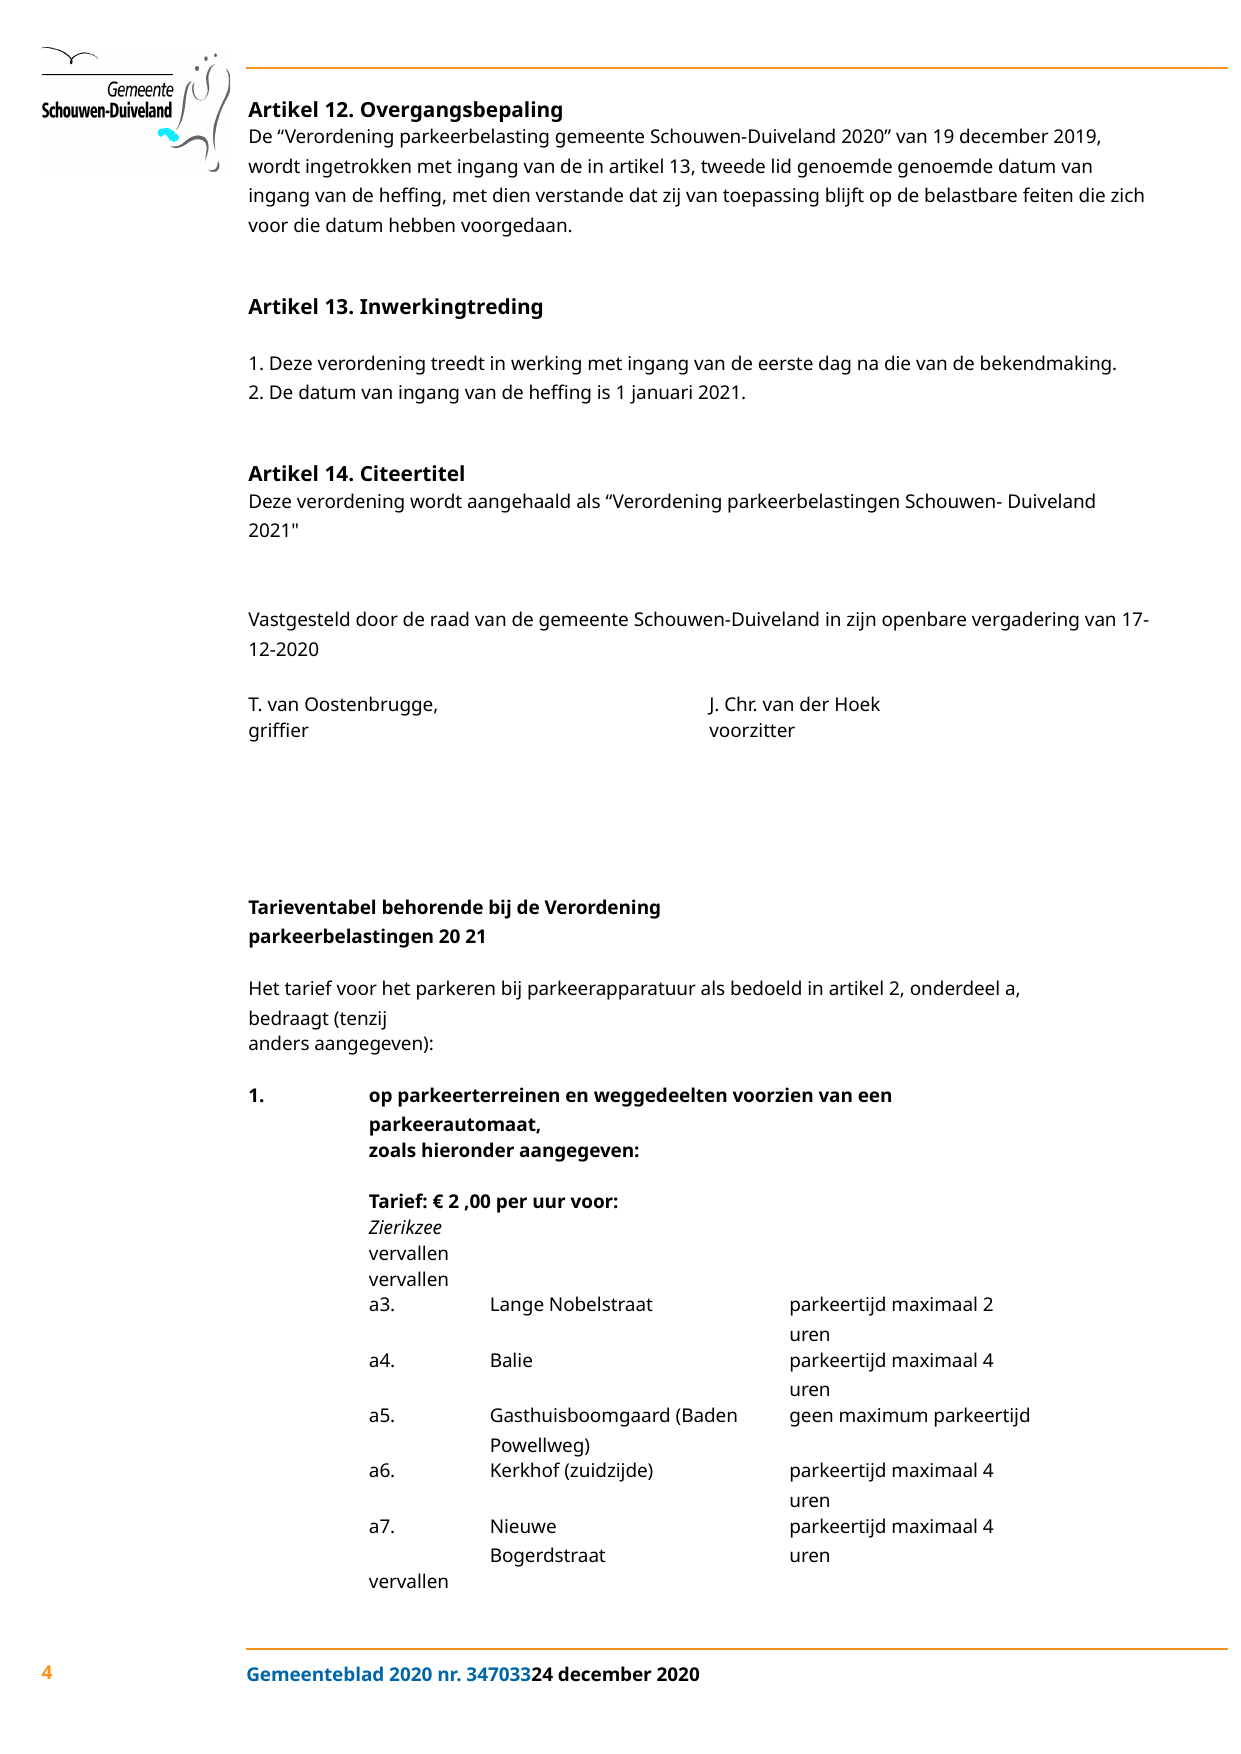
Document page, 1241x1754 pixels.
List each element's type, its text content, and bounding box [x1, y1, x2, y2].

table_cell T. van Oostenbrugge, [248, 691, 709, 717]
table_cell [248, 1056, 369, 1082]
table_cell [248, 1458, 369, 1513]
table_cell [369, 949, 489, 975]
table_cell [668, 1030, 789, 1056]
table_cell Zierikzee [369, 1214, 489, 1240]
table_cell J. Chr. van der Hoek [709, 691, 1152, 717]
table_cell [668, 1347, 789, 1402]
table_cell Kerkhof (zuidzijde) [490, 1458, 668, 1513]
table_cell Nieuwe Bogerdstraat [490, 1513, 668, 1568]
table_cell [1031, 1082, 1152, 1137]
table_cell [1031, 1240, 1152, 1266]
table_cell [789, 1189, 910, 1214]
table_cell [490, 1240, 668, 1266]
table_cell [490, 1568, 668, 1594]
table_header [709, 666, 1152, 691]
text Vastgesteld door de raad van de gemeente Schouwen-Duiveland in zijn openbare vergadering van 17-12-2020 [248, 606, 1152, 662]
table_header [1031, 894, 1152, 949]
table_cell [248, 1214, 369, 1240]
table_cell [789, 1137, 910, 1163]
table_cell [910, 949, 1031, 975]
table_cell Balie [490, 1347, 668, 1402]
table_cell [789, 1240, 910, 1266]
table_cell [1031, 1402, 1152, 1457]
text Artikel 13. Inwerkingtreding [248, 292, 1152, 320]
table_cell [910, 1266, 1031, 1292]
table_cell [1031, 1163, 1152, 1189]
table_cell [248, 949, 369, 975]
table_cell Gasthuisboomgaard (Baden Powellweg) [490, 1402, 789, 1457]
table_cell [248, 1189, 369, 1214]
text 1. Deze verordening treedt in werking met ingang van de eerste dag na die van de bekendmaking. [248, 350, 1152, 376]
table_cell [668, 949, 789, 975]
table_cell geen maximum parkeertijd [789, 1402, 1031, 1457]
table_cell a6. [369, 1458, 489, 1513]
table_cell [248, 1163, 369, 1189]
table_cell [248, 1240, 369, 1266]
table_cell [668, 1568, 789, 1594]
table_cell [1031, 1214, 1152, 1240]
table_cell [1031, 1458, 1152, 1513]
table_cell a4. [369, 1347, 489, 1402]
table_cell [789, 1056, 910, 1082]
text Artikel 14. Citeertitel [248, 459, 1152, 488]
table_cell [1031, 1347, 1152, 1402]
table_cell Het tarief voor het parkeren bij parkeerapparatuur als bedoeld in artikel 2, onderdeel a, bedraagt (tenzij [248, 975, 1031, 1030]
table_cell [248, 1292, 369, 1347]
table_cell [789, 1163, 910, 1189]
table_cell [910, 1082, 1031, 1137]
table_cell [668, 1458, 789, 1513]
table_cell [490, 949, 668, 975]
table_cell parkeertijd maximaal 4 uren [789, 1347, 1031, 1402]
table_cell parkeertijd maximaal 2 uren [789, 1292, 1031, 1347]
table_cell [910, 1137, 1031, 1163]
table_cell 1. [248, 1082, 369, 1137]
table_cell anders aangegeven): [248, 1030, 489, 1056]
table_cell vervallen [369, 1240, 489, 1266]
table_cell a5. [369, 1402, 489, 1457]
table_cell [490, 1056, 668, 1082]
table_cell voorzitter [709, 717, 1152, 743]
table_cell [1031, 949, 1152, 975]
table_cell [490, 1214, 668, 1240]
picture [41, 47, 231, 172]
table_cell [1031, 1030, 1152, 1056]
table_cell [668, 1214, 789, 1240]
table_cell [910, 1568, 1031, 1594]
text De “Verordening parkeerbelasting gemeente Schouwen-Duiveland 2020” van 19 december 2019, wordt ingetrokken met ingang van de in artikel 13, tweede lid genoemde genoemde datum van ingang van de heffing, met dien verstande dat zij van toepassing blijft op de belastbare feiten die zich voor die datum hebben voorgedaan. [248, 123, 1152, 238]
table_cell [490, 1030, 668, 1056]
table_cell [490, 1163, 668, 1189]
table_cell [1031, 1513, 1152, 1568]
table_cell a7. [369, 1513, 489, 1568]
table_header [248, 666, 709, 691]
table_cell [1031, 1292, 1152, 1347]
table_cell [248, 1513, 369, 1568]
table_cell [910, 1030, 1031, 1056]
table_cell [910, 1163, 1031, 1189]
table_header Tarieventabel behorende bij de Verordening parkeerbelastingen 20 21 [248, 894, 789, 949]
table_cell [369, 1056, 489, 1082]
table_cell [248, 1402, 369, 1457]
table_cell [668, 1189, 789, 1214]
table_cell zoals hieronder aangegeven: [369, 1137, 668, 1163]
table_cell [668, 1292, 789, 1347]
text Deze verordening wordt aangehaald als “Verordening parkeerbelastingen Schouwen- Duiveland 2021" [248, 488, 1152, 543]
table_cell [369, 1163, 489, 1189]
table_cell vervallen [369, 1266, 489, 1292]
table_cell a3. [369, 1292, 489, 1347]
table_cell op parkeerterreinen en weggedeelten voorzien van een parkeerautomaat, [369, 1082, 910, 1137]
text Artikel 12. Overgangsbepaling [248, 95, 1152, 123]
text 2. De datum van ingang van de heffing is 1 januari 2021. [248, 379, 1152, 405]
table_cell Tarief: € 2 ,00 per uur voor: [369, 1189, 668, 1214]
table_cell [668, 1056, 789, 1082]
table_cell parkeertijd maximaal 4 uren [789, 1513, 1031, 1568]
table_cell [248, 1266, 369, 1292]
table_cell [1031, 1056, 1152, 1082]
table_cell [248, 1137, 369, 1163]
table_cell [668, 1266, 789, 1292]
table_header [789, 894, 910, 949]
table_cell [1031, 1266, 1152, 1292]
table_cell [789, 1030, 910, 1056]
table_cell [910, 1214, 1031, 1240]
table_cell [490, 1266, 668, 1292]
table_header [910, 894, 1031, 949]
table_cell [668, 1163, 789, 1189]
table_cell [1031, 1137, 1152, 1163]
table_cell [668, 1513, 789, 1568]
table_cell [789, 1266, 910, 1292]
table_cell [789, 1568, 910, 1594]
table_cell Lange Nobelstraat [490, 1292, 668, 1347]
table_cell [910, 1056, 1031, 1082]
table_cell [1031, 1189, 1152, 1214]
table_cell griffier [248, 717, 709, 743]
table_cell parkeertijd maximaal 4 uren [789, 1458, 1031, 1513]
table_cell [668, 1137, 789, 1163]
table_cell [248, 1347, 369, 1402]
table_cell [1031, 975, 1152, 1030]
table_cell [910, 1189, 1031, 1214]
table_cell vervallen [369, 1568, 489, 1594]
table_cell [668, 1240, 789, 1266]
table_cell [248, 1568, 369, 1594]
table_cell [789, 949, 910, 975]
table_cell [1031, 1568, 1152, 1594]
table_cell [789, 1214, 910, 1240]
table_cell [910, 1240, 1031, 1266]
